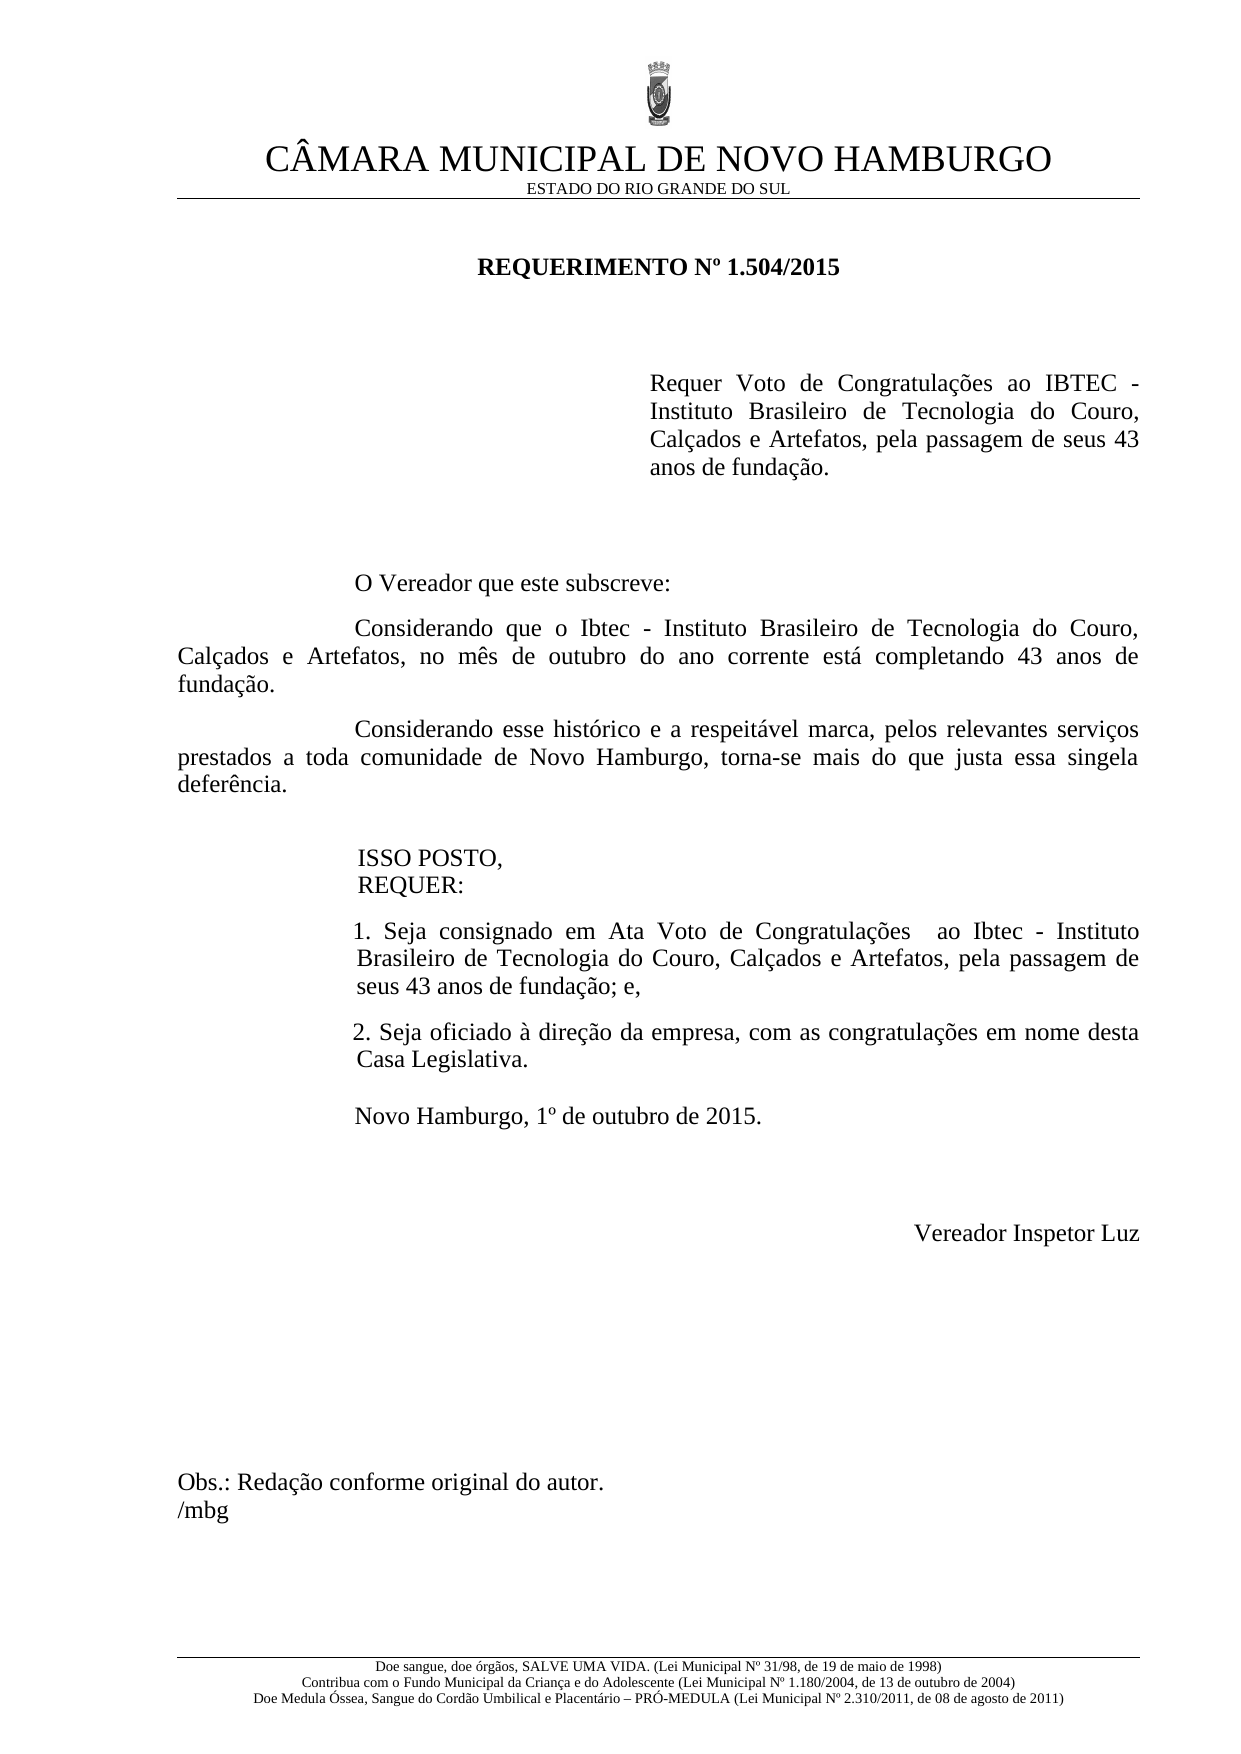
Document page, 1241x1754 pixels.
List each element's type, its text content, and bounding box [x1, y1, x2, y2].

text Considerando esse histórico e a respeitável marca, pelos relevantes serviços prestados a toda comunidade de Novo Hamburgo, torna-se mais do que justa essa singela deferência. [177, 715, 1140, 798]
text Vereador Inspetor Luz [177, 1219, 1140, 1246]
text Novo Hamburgo, 1º de outubro de 2015. [177, 1102, 1140, 1130]
text 1. Seja consignado em Ata Voto de Congratulações ao Ibtec - Instituto Brasileiro de Tecnologia do Couro, Calçados e Artefatos, pela passagem de seus 43 anos de fundação; e, [352, 917, 1140, 1000]
text /mbg [177, 1496, 1140, 1523]
title REQUERIMENTO Nº 1.504/2015 [177, 253, 1140, 281]
text ISSO POSTO, [357, 844, 1140, 871]
text O Vereador que este subscreve: [177, 569, 1140, 597]
text Obs.: Redação conforme original do autor. [177, 1468, 1140, 1496]
text REQUER: [357, 871, 1140, 899]
text 2. Seja oficiado à direção da empresa, com as congratulações em nome desta Casa Legislativa. [352, 1018, 1140, 1073]
text Requer Voto de Congratulações ao IBTEC - Instituto Brasileiro de Tecnologia do Couro, Calçados e Artefatos, pela passagem de seus 43 anos de fundação. [649, 369, 1140, 480]
text Considerando que o Ibtec - Instituto Brasileiro de Tecnologia do Couro, Calçados e Artefatos, no mês de outubro do ano corrente está completando 43 anos de fundação. [177, 614, 1140, 697]
